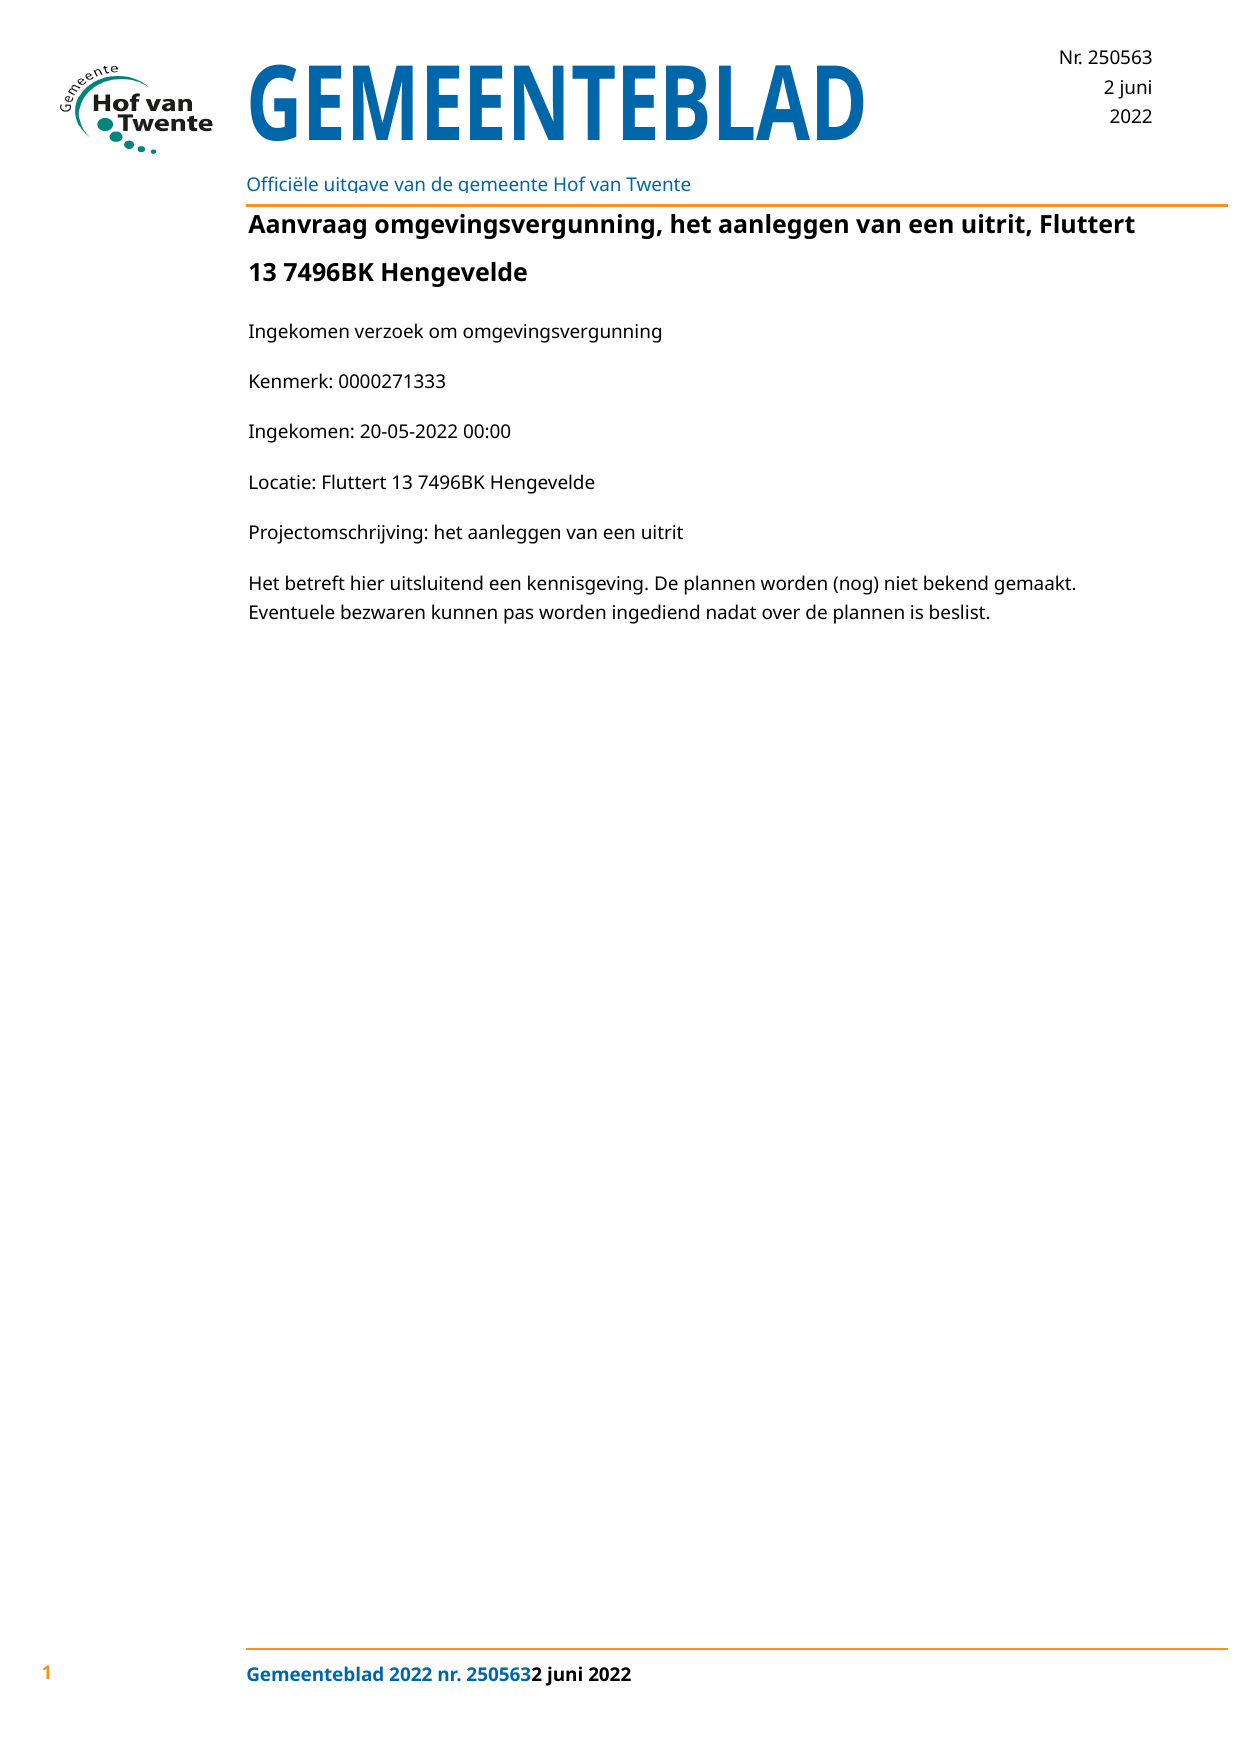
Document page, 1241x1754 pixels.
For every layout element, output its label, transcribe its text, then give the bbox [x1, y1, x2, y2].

text Locatie: Fluttert 13 7496BK Hengevelde [248, 469, 1152, 495]
text Aanvraag omgevingsvergunning, het aanleggen van een uitrit, Fluttert 13 7496BK Hengevelde [248, 207, 1152, 288]
text Ingekomen: 20-05-2022 00:00 [248, 419, 1152, 444]
text Projectomschrijving: het aanleggen van een uitrit [248, 519, 1152, 545]
text Kenmerk: 0000271333 [248, 368, 1152, 394]
text Ingekomen verzoek om omgevingsvergunning [248, 318, 1152, 344]
picture [41, 47, 231, 172]
text Het betreft hier uitsluitend een kennisgeving. De plannen worden (nog) niet bekend gemaakt. Eventuele bezwaren kunnen pas worden ingediend nadat over de plannen is beslist. [248, 570, 1152, 625]
